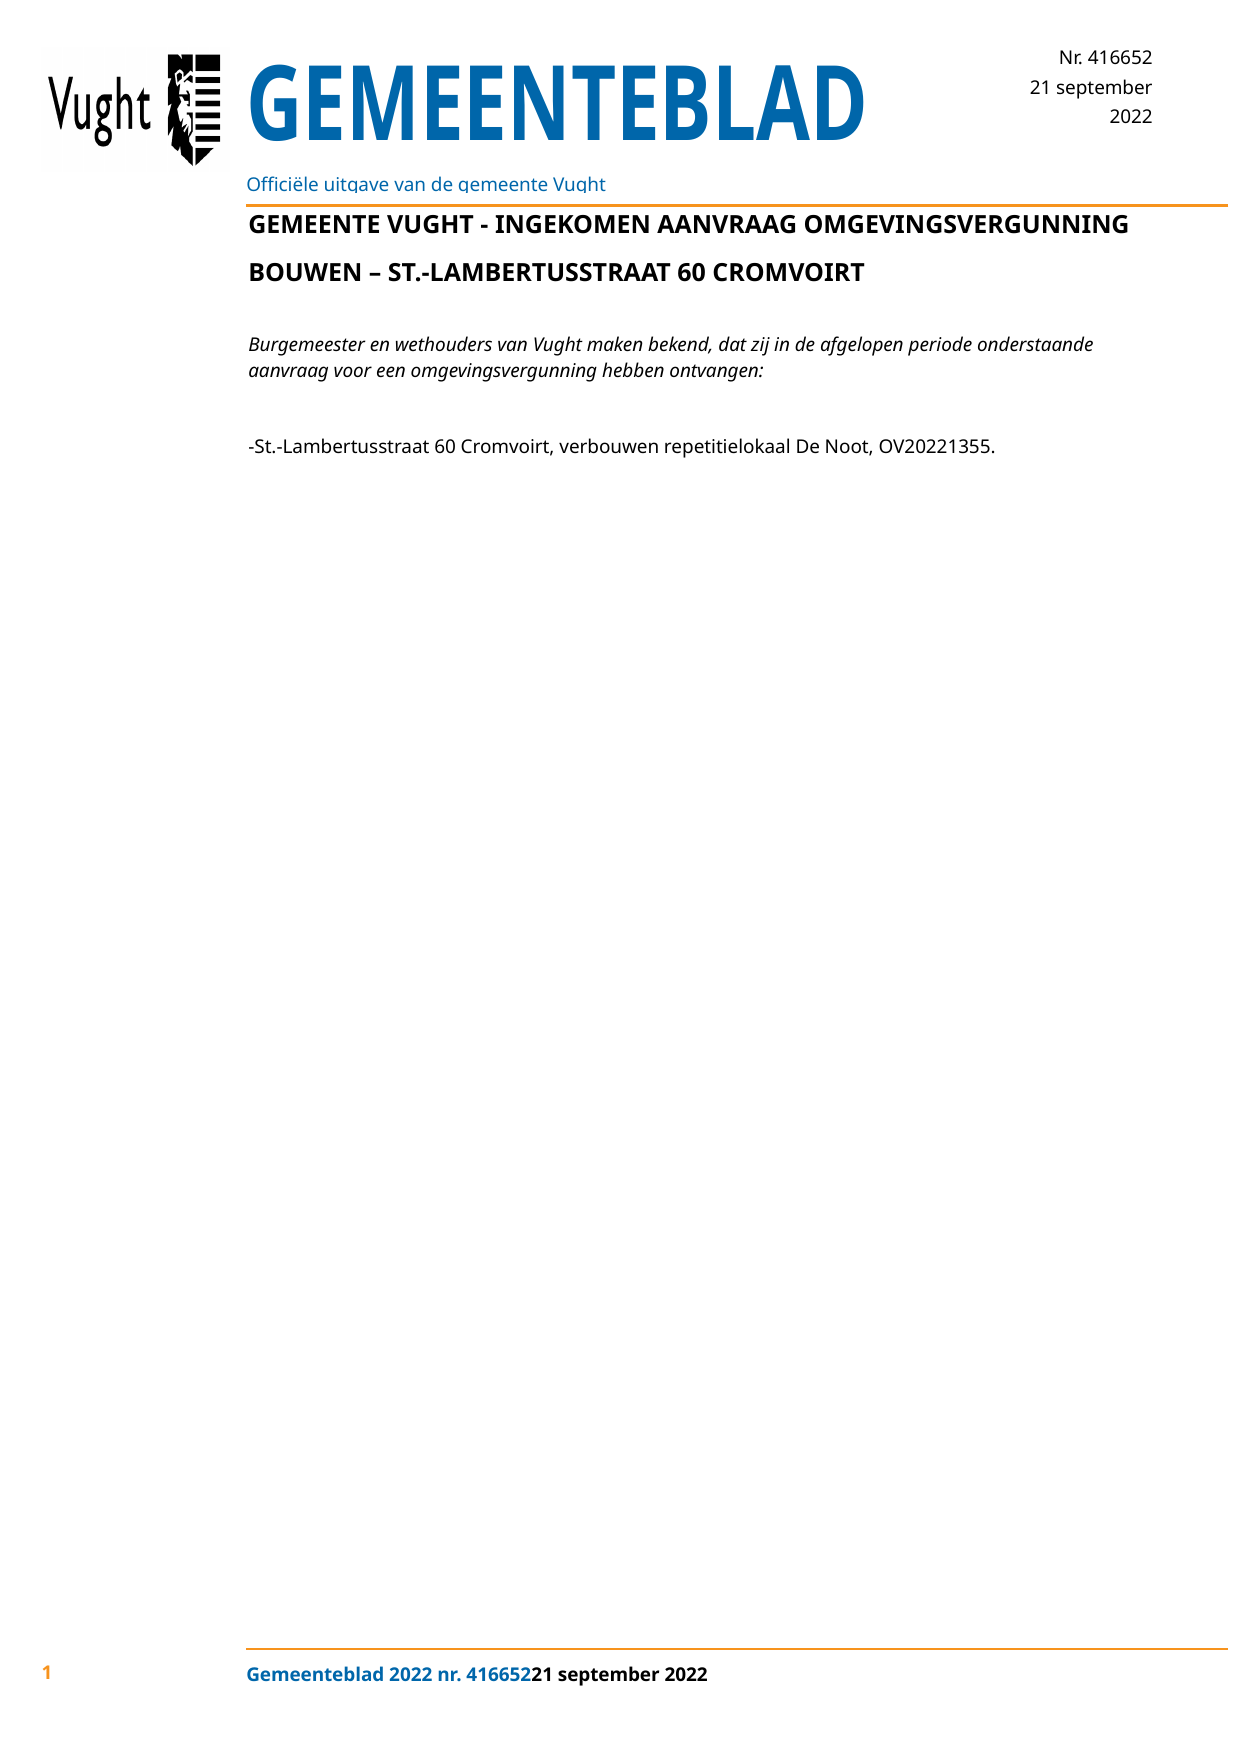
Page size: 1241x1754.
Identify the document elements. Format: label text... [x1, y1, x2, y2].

text GEMEENTE VUGHT - INGEKOMEN AANVRAAG OMGEVINGSVERGUNNING BOUWEN – ST.-LAMBERTUSSTRAAT 60 CROMVOIRT [248, 207, 1152, 288]
text -St.-Lambertusstraat 60 Cromvoirt, verbouwen repetitielokaal De Noot, OV20221355. [248, 433, 1152, 459]
picture [41, 47, 231, 172]
text Burgemeester en wethouders van Vught maken bekend, dat zij in de afgelopen periode onderstaande aanvraag voor een omgevingsvergunning hebben ontvangen: [248, 331, 1152, 383]
